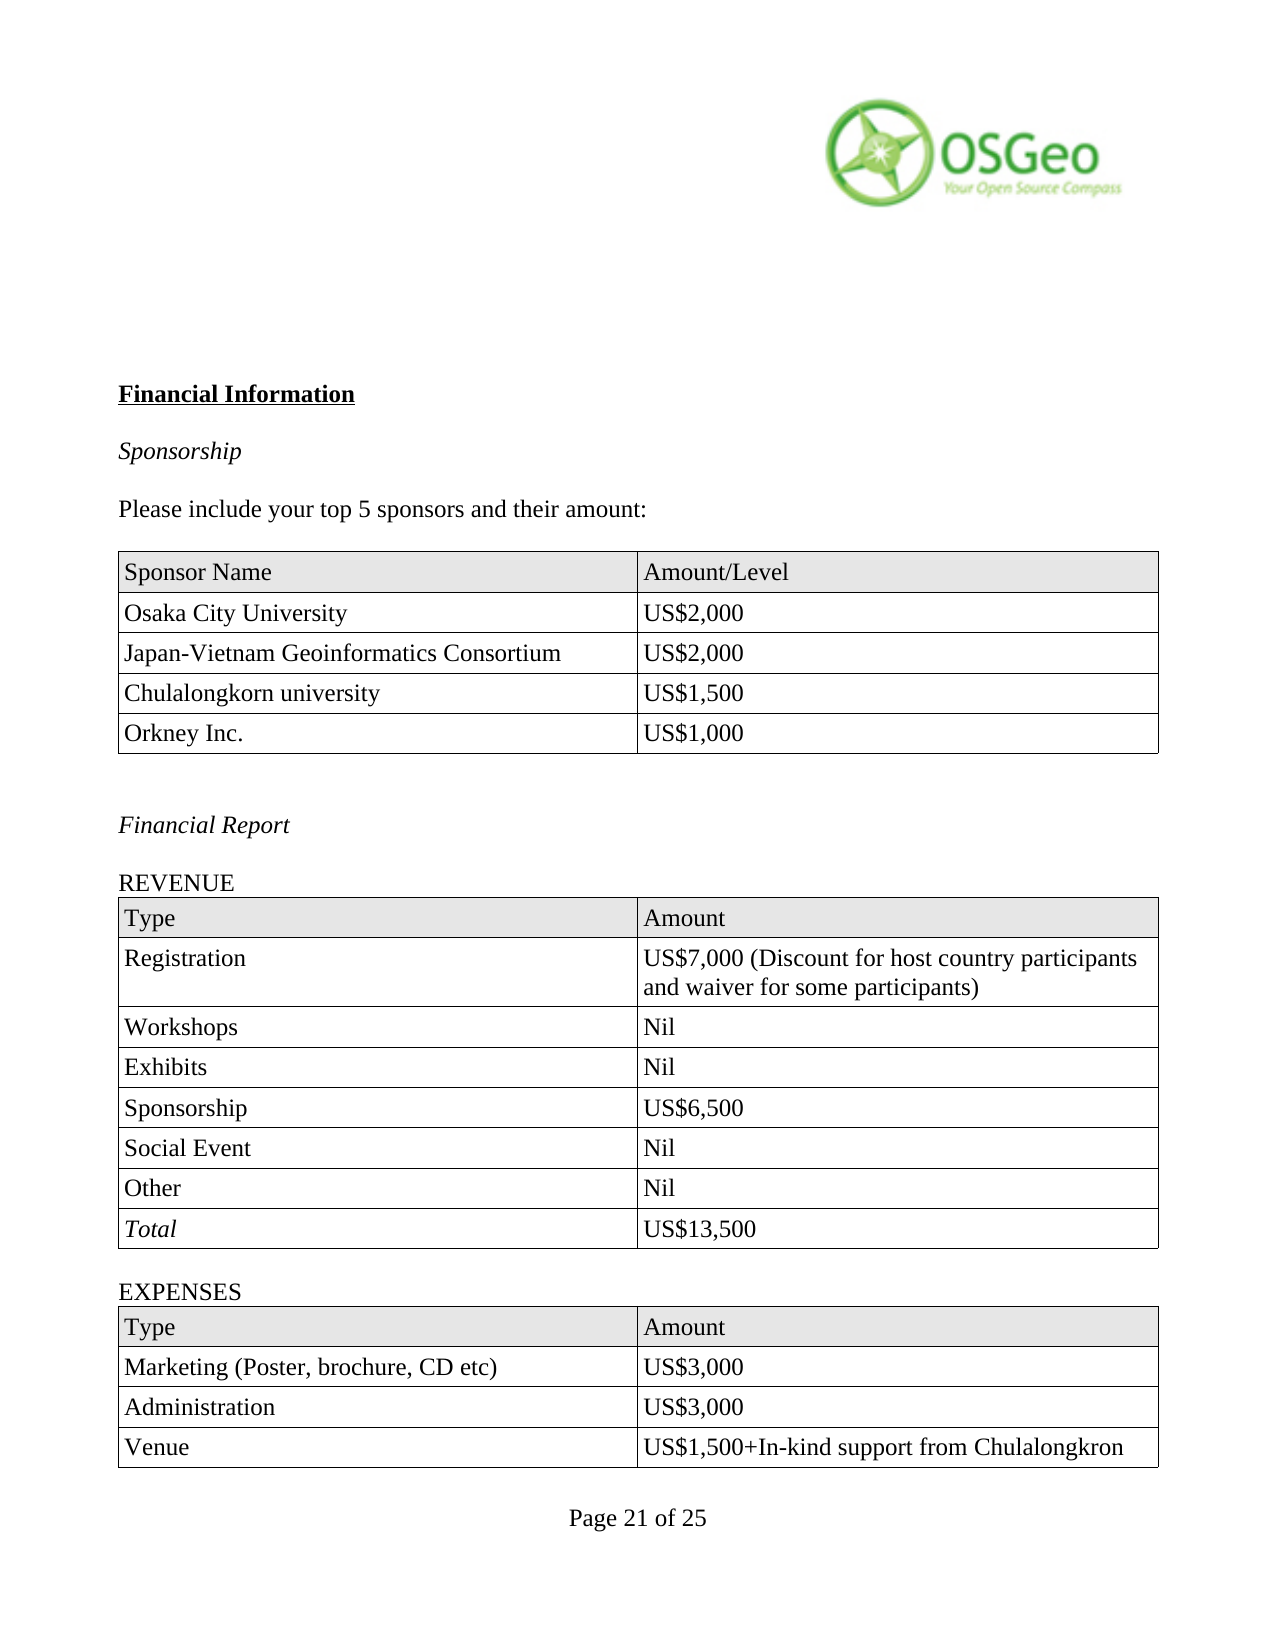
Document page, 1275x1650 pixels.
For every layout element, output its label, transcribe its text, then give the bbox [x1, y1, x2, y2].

table_cell Administration [119, 1387, 637, 1427]
table_cell Nil [638, 1128, 1158, 1167]
table_cell Nil [638, 1048, 1158, 1087]
table_cell Chulalongkorn university [119, 674, 637, 713]
table_cell Nil [638, 1169, 1158, 1208]
table_cell Orkney Inc. [119, 714, 637, 753]
table_cell US$3,000 [638, 1347, 1158, 1386]
text Please include your top 5 sponsors and their amount: [118, 494, 1157, 523]
table_cell Japan-Vietnam Geoinformatics Consortium [119, 633, 637, 672]
table_header Type [119, 1307, 637, 1346]
table_header Amount [638, 1307, 1158, 1346]
table_cell Exhibits [119, 1048, 637, 1087]
text EXPENSES [118, 1277, 1157, 1306]
text Financial Report [118, 811, 1157, 839]
table_cell Nil [638, 1007, 1158, 1047]
table_cell US$2,000 [638, 633, 1158, 672]
table_header Sponsor Name [119, 552, 637, 592]
picture [793, 80, 1141, 234]
table_cell Registration [119, 938, 637, 1006]
table_cell US$13,500 [638, 1209, 1158, 1248]
table_cell US$1,500+In-kind support from Chulalongkron [638, 1428, 1158, 1467]
table_cell US$7,000 (Discount for host country participants and waiver for some participants) [638, 938, 1158, 1006]
table_cell US$2,000 [638, 593, 1158, 632]
table_cell Total [119, 1209, 637, 1248]
table_cell Other [119, 1169, 637, 1208]
text Financial Information [118, 379, 1157, 408]
table_cell Venue [119, 1428, 637, 1467]
table_cell US$1,500 [638, 674, 1158, 713]
text Sponsorship [118, 436, 1157, 465]
table_header Amount/Level [638, 552, 1158, 592]
table_cell Workshops [119, 1007, 637, 1047]
table_cell US$3,000 [638, 1387, 1158, 1427]
text REVENUE [118, 868, 1157, 897]
table_header Amount [638, 898, 1158, 937]
table_header Type [119, 898, 637, 937]
table_cell US$1,000 [638, 714, 1158, 753]
table_cell Marketing (Poster, brochure, CD etc) [119, 1347, 637, 1386]
table_cell Sponsorship [119, 1088, 637, 1127]
table_cell Social Event [119, 1128, 637, 1167]
table_cell Osaka City University [119, 593, 637, 632]
table_cell US$6,500 [638, 1088, 1158, 1127]
